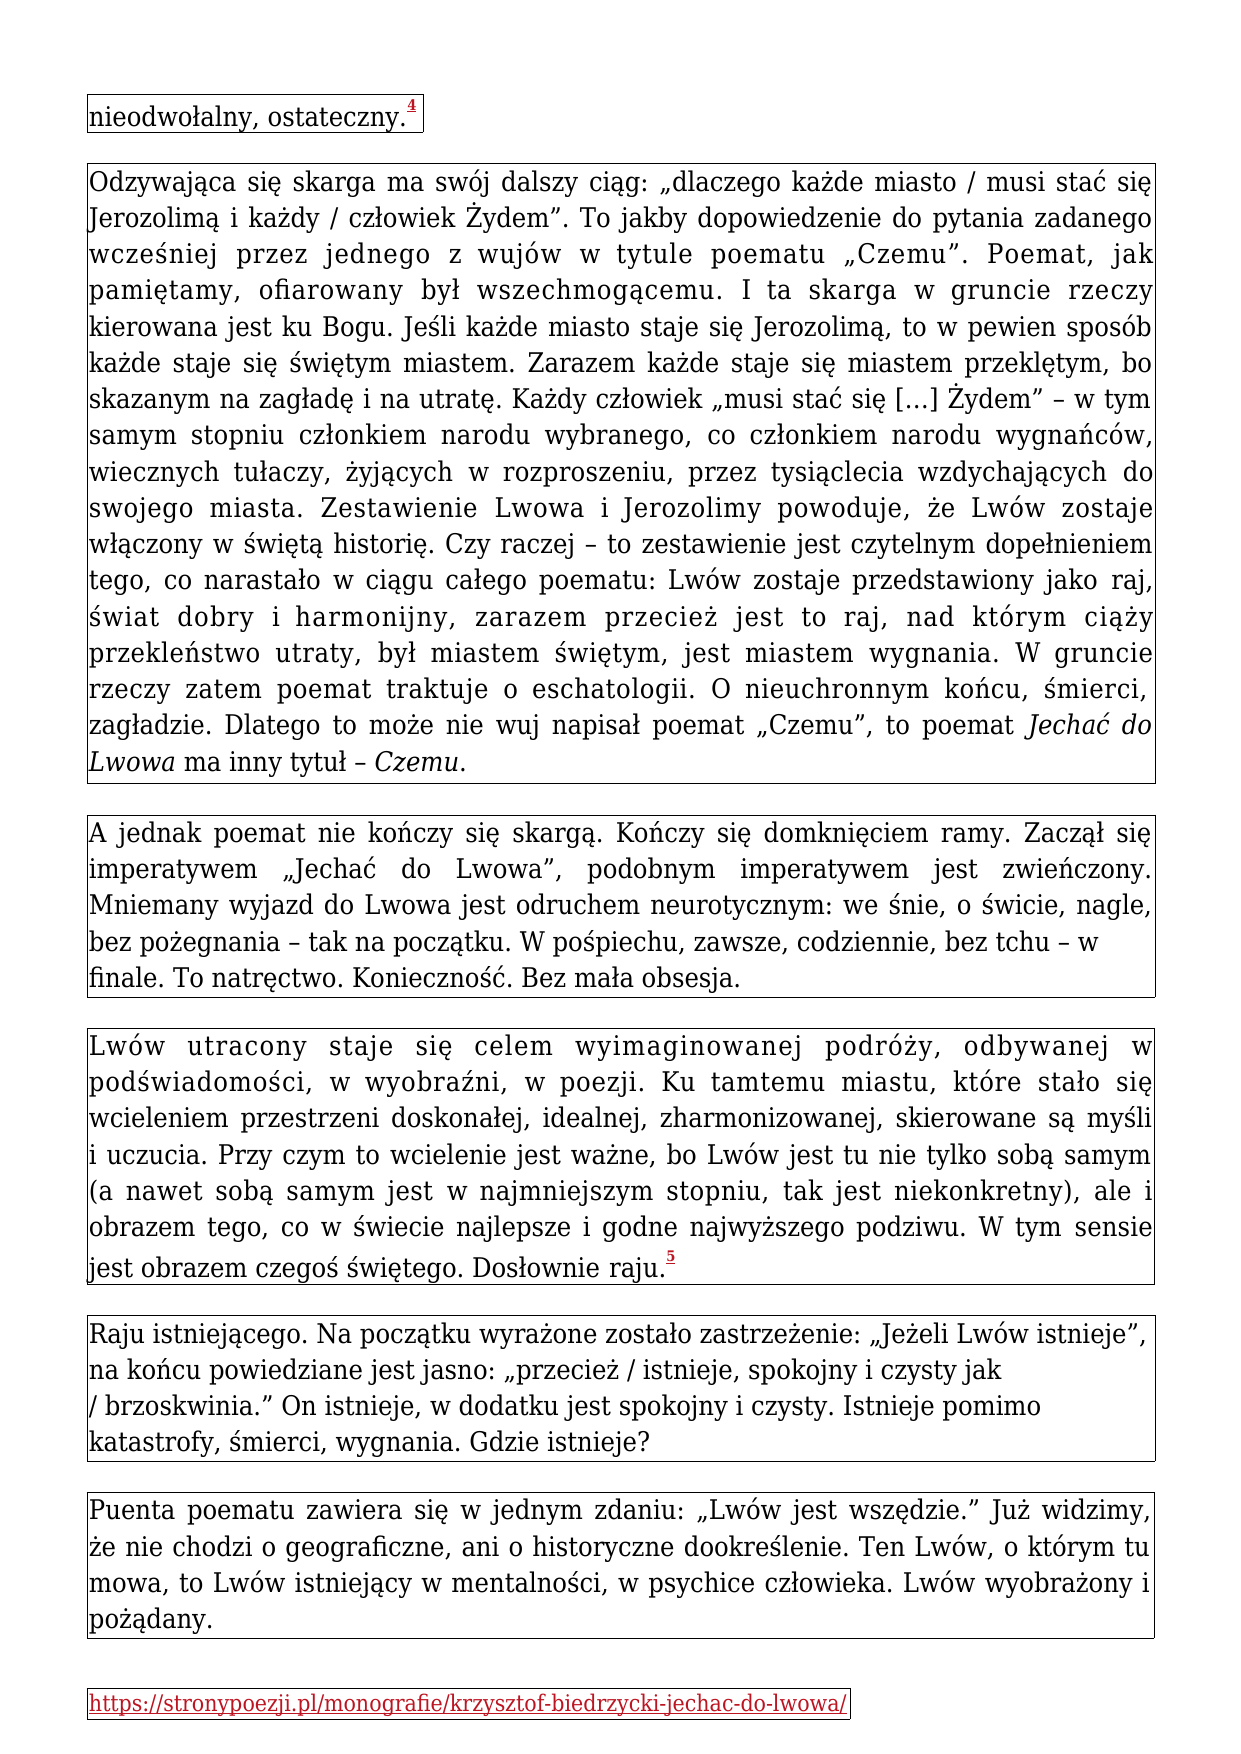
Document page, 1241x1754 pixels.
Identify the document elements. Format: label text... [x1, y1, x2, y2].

text Odzywająca się skarga ma swój dalszy ciąg: „dlaczego każde miasto / musi stać się Jerozolimą i każdy / człowiek Żydem”. To jakby dopowiedzenie do pytania zadanego wcześniej przez jednego z wujów w tytule poematu „Czemu”. Poemat, jak pamiętamy, ofiarowany był wszechmogącemu. I ta skarga w gruncie rzeczy kierowana jest ku Bogu. Jeśli każde miasto staje się Jerozolimą, to w pewien sposób każde staje się świętym miastem. Zarazem każde staje się miastem przeklętym, bo skazanym na zagładę i na utratę. Każdy człowiek „musi stać się […] Żydem” – w tym samym stopniu członkiem narodu wybranego, co członkiem narodu wygnańców, wiecznych tułaczy, żyjących w rozproszeniu, przez tysiąclecia wzdychających do swojego miasta. Zestawienie Lwowa i Jerozolimy powoduje, że Lwów zostaje włączony w świętą historię. Czy raczej – to zestawienie jest czytelnym dopełnieniem tego, co narastało w ciągu całego poematu: Lwów zostaje przedstawiony jako raj, świat dobry i harmonijny, zarazem przecież jest to raj, nad którym ciąży przekleństwo utraty, był miastem świętym, jest miastem wygnania. W gruncie rzeczy zatem poemat traktuje o eschatologii. O nieuchronnym końcu, śmierci, [89, 166, 1153, 705]
text nieodwołalny, ostateczny.4 [89, 97, 423, 132]
text / brzoskwinia.” On istnieje, w dodatku jest spokojny i czysty. Istnieje pomimo katastrofy, śmierci, wygnania. Gdzie istnieje? [89, 1390, 1155, 1458]
text zagładzie. Dlatego to może nie wuj napisał poemat „Czemu”, to poemat Jechać do Lwowa ma inny tytuł – Czemu. [89, 709, 1152, 777]
text https://stronypoezji.pl/monografie/krzysztof-biedrzycki-jechac-do-lwowa/ [89, 1690, 850, 1717]
text Raju istniejącego. Na początku wyrażone zostało zastrzeżenie: „Jeżeli Lwów istnieje”, na końcu powiedziane jest jasno: „przecież / istnieje, spokojny i czysty jak [89, 1318, 1155, 1386]
text Lwów utracony staje się celem wyimaginowanej podróży, odbywanej w podświadomości, w wyobraźni, w poezji. Ku tamtemu miastu, które stało się wcieleniem przestrzeni doskonałej, idealnej, zharmonizowanej, skierowane są myśli i uczucia. Przy czym to wcielenie jest ważne, bo Lwów jest tu nie tylko sobą samym (a nawet sobą samym jest w najmniejszym stopniu, tak jest niekonkretny), ale i obrazem tego, co w świecie najlepsze i godne najwyższego podziwu. W tym sensie jest obrazem czegoś świętego. Dosłownie raju.5 [89, 1030, 1153, 1284]
text Puenta poematu zawiera się w jednym zdaniu: „Lwów jest wszędzie.” Już widzimy, że nie chodzi o geograficzne, ani o historyczne dookreślenie. Ten Lwów, o którym tu mowa, to Lwów istniejący w mentalności, w psychice człowieka. Lwów wyobrażony i pożądany. [89, 1495, 1152, 1635]
text A jednak poemat nie kończy się skargą. Kończy się domknięciem ramy. Zaczął się imperatywem „Jechać do Lwowa”, podobnym imperatywem jest zwieńczony. Mniemany wyjazd do Lwowa jest odruchem neurotycznym: we śnie, o świcie, nagle, bez pożegnania – tak na początku. W pośpiechu, zawsze, codziennie, bez tchu – w [89, 817, 1153, 957]
text finale. To natręctwo. Konieczność. Bez mała obsesja. [89, 962, 1155, 993]
